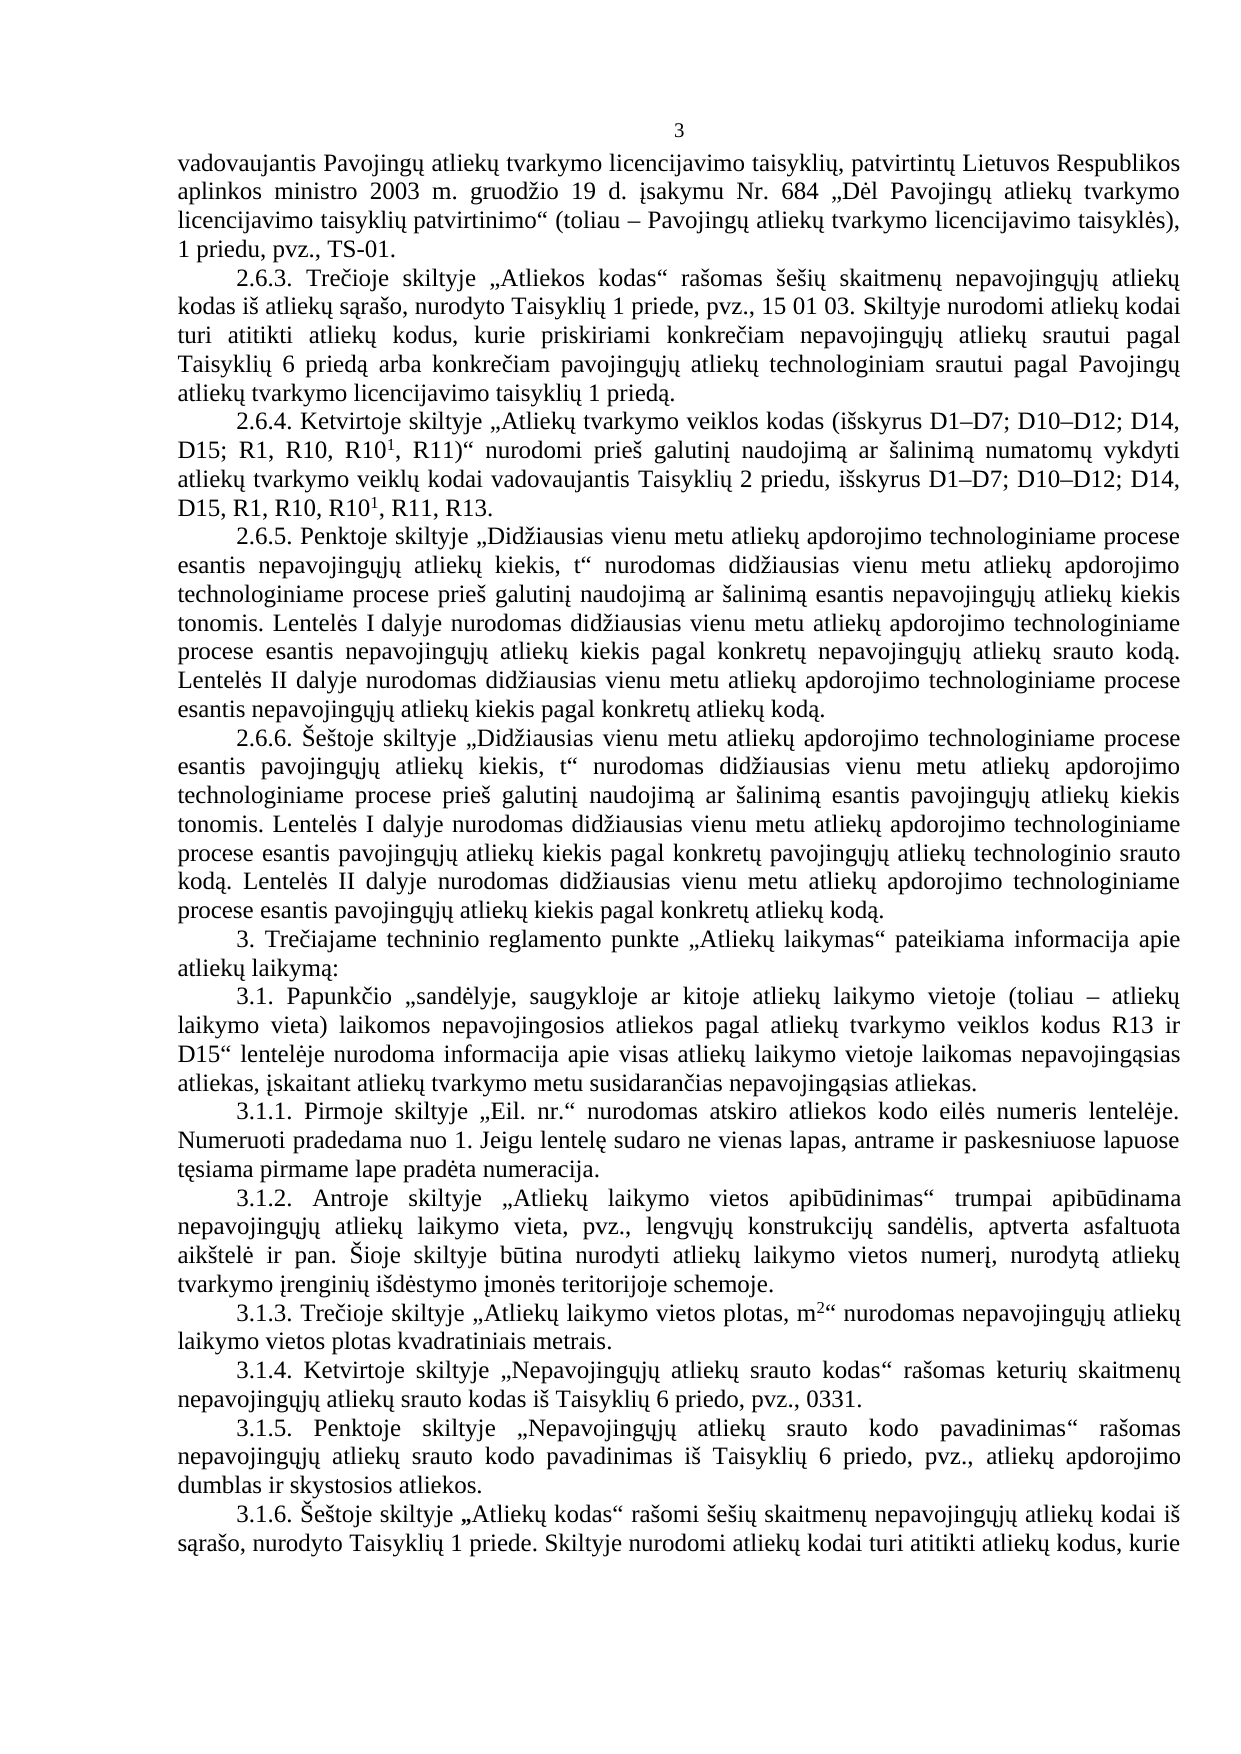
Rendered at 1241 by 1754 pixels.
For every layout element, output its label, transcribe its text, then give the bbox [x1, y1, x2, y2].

text 3.1.1. Pirmoje skiltyje „Eil. nr.“ nurodomas atskiro atliekos kodo eilės numeris lentelėje. Numeruoti pradedama nuo 1. Jeigu lentelę sudaro ne vienas lapas, antrame ir paskesniuose lapuose tęsiama pirmame lape pradėta numeracija. [177, 1096, 1181, 1183]
text 2.6.3. Trečioje skiltyje „Atliekos kodas“ rašomas šešių skaitmenų nepavojingųjų atliekų kodas iš atliekų sąrašo, nurodyto Taisyklių 1 priede, pvz., 15 01 03. Skiltyje nurodomi atliekų kodai turi atitikti atliekų kodus, kurie priskiriami konkrečiam nepavojingųjų atliekų srautui pagal Taisyklių 6 priedą arba konkrečiam pavojingųjų atliekų technologiniam srautui pagal Pavojingų atliekų tvarkymo licencijavimo taisyklių 1 priedą. [177, 263, 1181, 406]
text 2.6.4. Ketvirtoje skiltyje „Atliekų tvarkymo veiklos kodas (išskyrus D1–D7; D10–D12; D14, D15; R1, R10, R101, R11)“ nurodomi prieš galutinį naudojimą ar šalinimą numatomų vykdyti atliekų tvarkymo veiklų kodai vadovaujantis Taisyklių 2 priedu, išskyrus D1–D7; D10–D12; D14, D15, R1, R10, R101, R11, R13. [177, 406, 1181, 521]
text vadovaujantis Pavojingų atliekų tvarkymo licencijavimo taisyklių, patvirtintų Lietuvos Respublikos aplinkos ministro 2003 m. gruodžio 19 d. įsakymu Nr. 684 „Dėl Pavojingų atliekų tvarkymo licencijavimo taisyklių patvirtinimo“ (toliau – Pavojingų atliekų tvarkymo licencijavimo taisyklės), 1 priedu, pvz., TS-01. [177, 148, 1181, 263]
text 3.1.6. Šeštoje skiltyje „Atliekų kodas“ rašomi šešių skaitmenų nepavojingųjų atliekų kodai iš sąrašo, nurodyto Taisyklių 1 priede. Skiltyje nurodomi atliekų kodai turi atitikti atliekų kodus, kurie [177, 1499, 1181, 1556]
text 3.1.2. Antroje skiltyje „Atliekų laikymo vietos apibūdinimas“ trumpai apibūdinama nepavojingųjų atliekų laikymo vieta, pvz., lengvųjų konstrukcijų sandėlis, aptverta asfaltuota aikštelė ir pan. Šioje skiltyje būtina nurodyti atliekų laikymo vietos numerį, nurodytą atliekų tvarkymo įrenginių išdėstymo įmonės teritorijoje schemoje. [177, 1183, 1181, 1298]
text 3. Trečiajame techninio reglamento punkte „Atliekų laikymas“ pateikiama informacija apie atliekų laikymą: [177, 924, 1181, 981]
text 3.1.5. Penktoje skiltyje „Nepavojingųjų atliekų srauto kodo pavadinimas“ rašomas nepavojingųjų atliekų srauto kodo pavadinimas iš Taisyklių 6 priedo, pvz., atliekų apdorojimo dumblas ir skystosios atliekos. [177, 1413, 1181, 1499]
text 3.1.3. Trečioje skiltyje „Atliekų laikymo vietos plotas, m2“ nurodomas nepavojingųjų atliekų laikymo vietos plotas kvadratiniais metrais. [177, 1298, 1181, 1355]
text 2.6.6. Šeštoje skiltyje „Didžiausias vienu metu atliekų apdorojimo technologiniame procese esantis pavojingųjų atliekų kiekis, t“ nurodomas didžiausias vienu metu atliekų apdorojimo technologiniame procese prieš galutinį naudojimą ar šalinimą esantis pavojingųjų atliekų kiekis tonomis. Lentelės I dalyje nurodomas didžiausias vienu metu atliekų apdorojimo technologiniame procese esantis pavojingųjų atliekų kiekis pagal konkretų pavojingųjų atliekų technologinio srauto kodą. Lentelės II dalyje nurodomas didžiausias vienu metu atliekų apdorojimo technologiniame procese esantis pavojingųjų atliekų kiekis pagal konkretų atliekų kodą. [177, 723, 1181, 924]
text 2.6.5. Penktoje skiltyje „Didžiausias vienu metu atliekų apdorojimo technologiniame procese esantis nepavojingųjų atliekų kiekis, t“ nurodomas didžiausias vienu metu atliekų apdorojimo technologiniame procese prieš galutinį naudojimą ar šalinimą esantis nepavojingųjų atliekų kiekis tonomis. Lentelės I dalyje nurodomas didžiausias vienu metu atliekų apdorojimo technologiniame procese esantis nepavojingųjų atliekų kiekis pagal konkretų nepavojingųjų atliekų srauto kodą. Lentelės II dalyje nurodomas didžiausias vienu metu atliekų apdorojimo technologiniame procese esantis nepavojingųjų atliekų kiekis pagal konkretų atliekų kodą. [177, 521, 1181, 723]
text 3.1.4. Ketvirtoje skiltyje „Nepavojingųjų atliekų srauto kodas“ rašomas keturių skaitmenų nepavojingųjų atliekų srauto kodas iš Taisyklių 6 priedo, pvz., 0331. [177, 1355, 1181, 1413]
text 3.1. Papunkčio „sandėlyje, saugykloje ar kitoje atliekų laikymo vietoje (toliau – atliekų laikymo vieta) laikomos nepavojingosios atliekos pagal atliekų tvarkymo veiklos kodus R13 ir D15“ lentelėje nurodoma informacija apie visas atliekų laikymo vietoje laikomas nepavojingąsias atliekas, įskaitant atliekų tvarkymo metu susidarančias nepavojingąsias atliekas. [177, 981, 1181, 1096]
